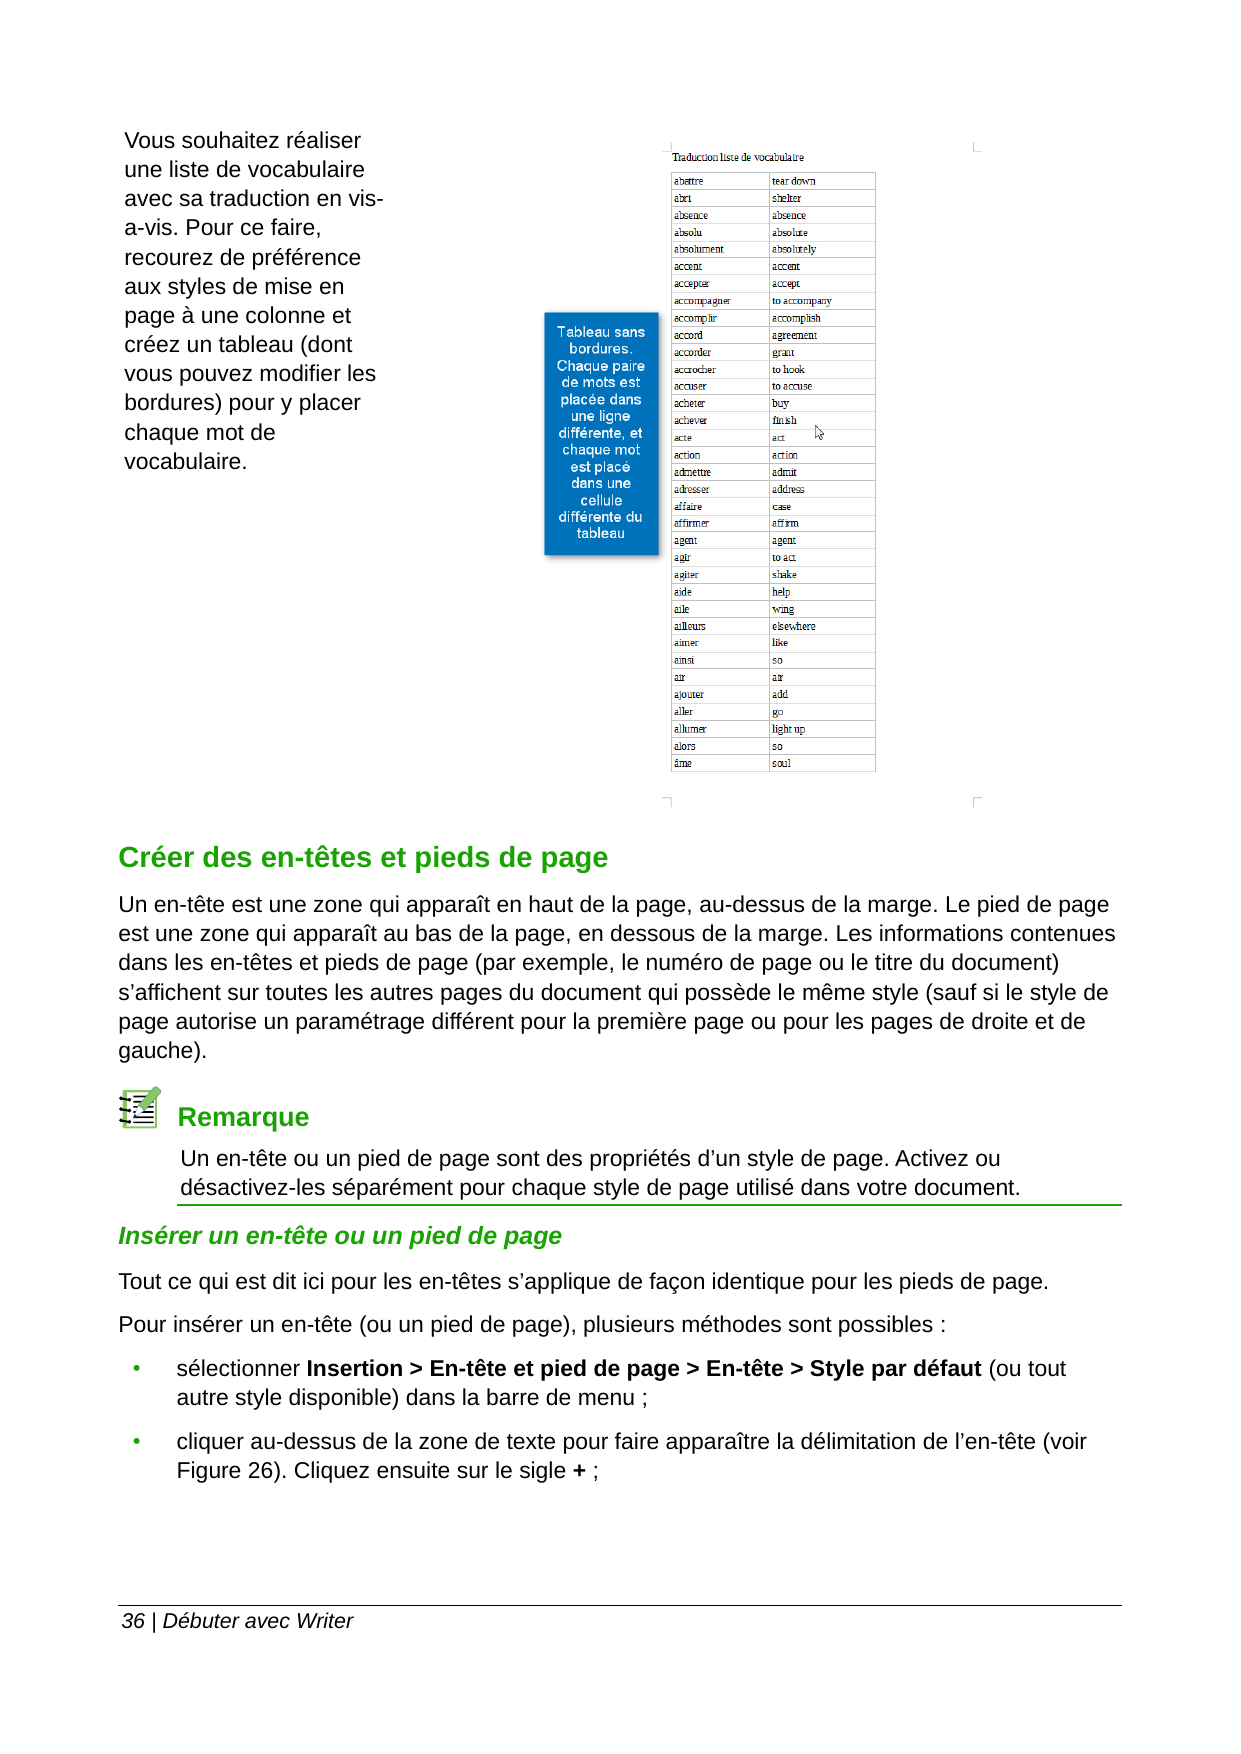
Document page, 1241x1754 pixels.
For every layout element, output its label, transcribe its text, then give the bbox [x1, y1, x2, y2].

table_cell Vous souhaitez réaliser une liste de vocabulaire avec sa traduction en vis-a-vis. Pour ce faire, recourez de préférence aux styles de mise en page à une colonne et créez un tableau (dont vous pouvez modifier les bordures) pour y placer chaque mot de vocabulaire. [118, 118, 404, 815]
text Un en-tête ou un pied de page sont des propriétés d’un style de page. Activez ou désactivez-les séparément pour chaque style de page utilisé dans votre document. [177, 1139, 1122, 1204]
text Un en-tête est une zone qui apparaît en haut de la page, au-dessus de la marge. Le pied de page est une zone qui apparaît au bas de la page, en dessous de la marge. Les informations contenues dans les en-têtes et pieds de page (par exemple, le numéro de page ou le titre du document) s’affichent sur toutes les autres pages du document qui possède le même style (sauf si le style de page autorise un paramétrage différent pour la première page ou pour les pages de droite et de gauche). [118, 888, 1122, 1063]
subtitle Insérer un en-tête ou un pied de page [118, 1221, 1122, 1250]
table_cell [404, 118, 1122, 815]
picture [537, 124, 989, 815]
text Pour insérer un en-tête (ou un pied de page), plusieurs méthodes sont possibles : [118, 1308, 1122, 1338]
subtitle Créer des en-têtes et pieds de page [118, 844, 1122, 873]
list sélectionner Insertion > En-tête et pied de page > En-tête > Style par défaut (ou tout autre style disponible) dans la barre de menu ; [133, 1352, 1122, 1411]
list cliquer au-dessus de la zone de texte pour faire apparaître la délimitation de l’en-tête (voir Figure 26). Cliquez ensuite sur le sigle + ; [133, 1425, 1122, 1483]
list Remarque [118, 1085, 1122, 1132]
text Tout ce qui est dit ici pour les en-têtes s’applique de façon identique pour les pieds de page. [118, 1265, 1122, 1294]
